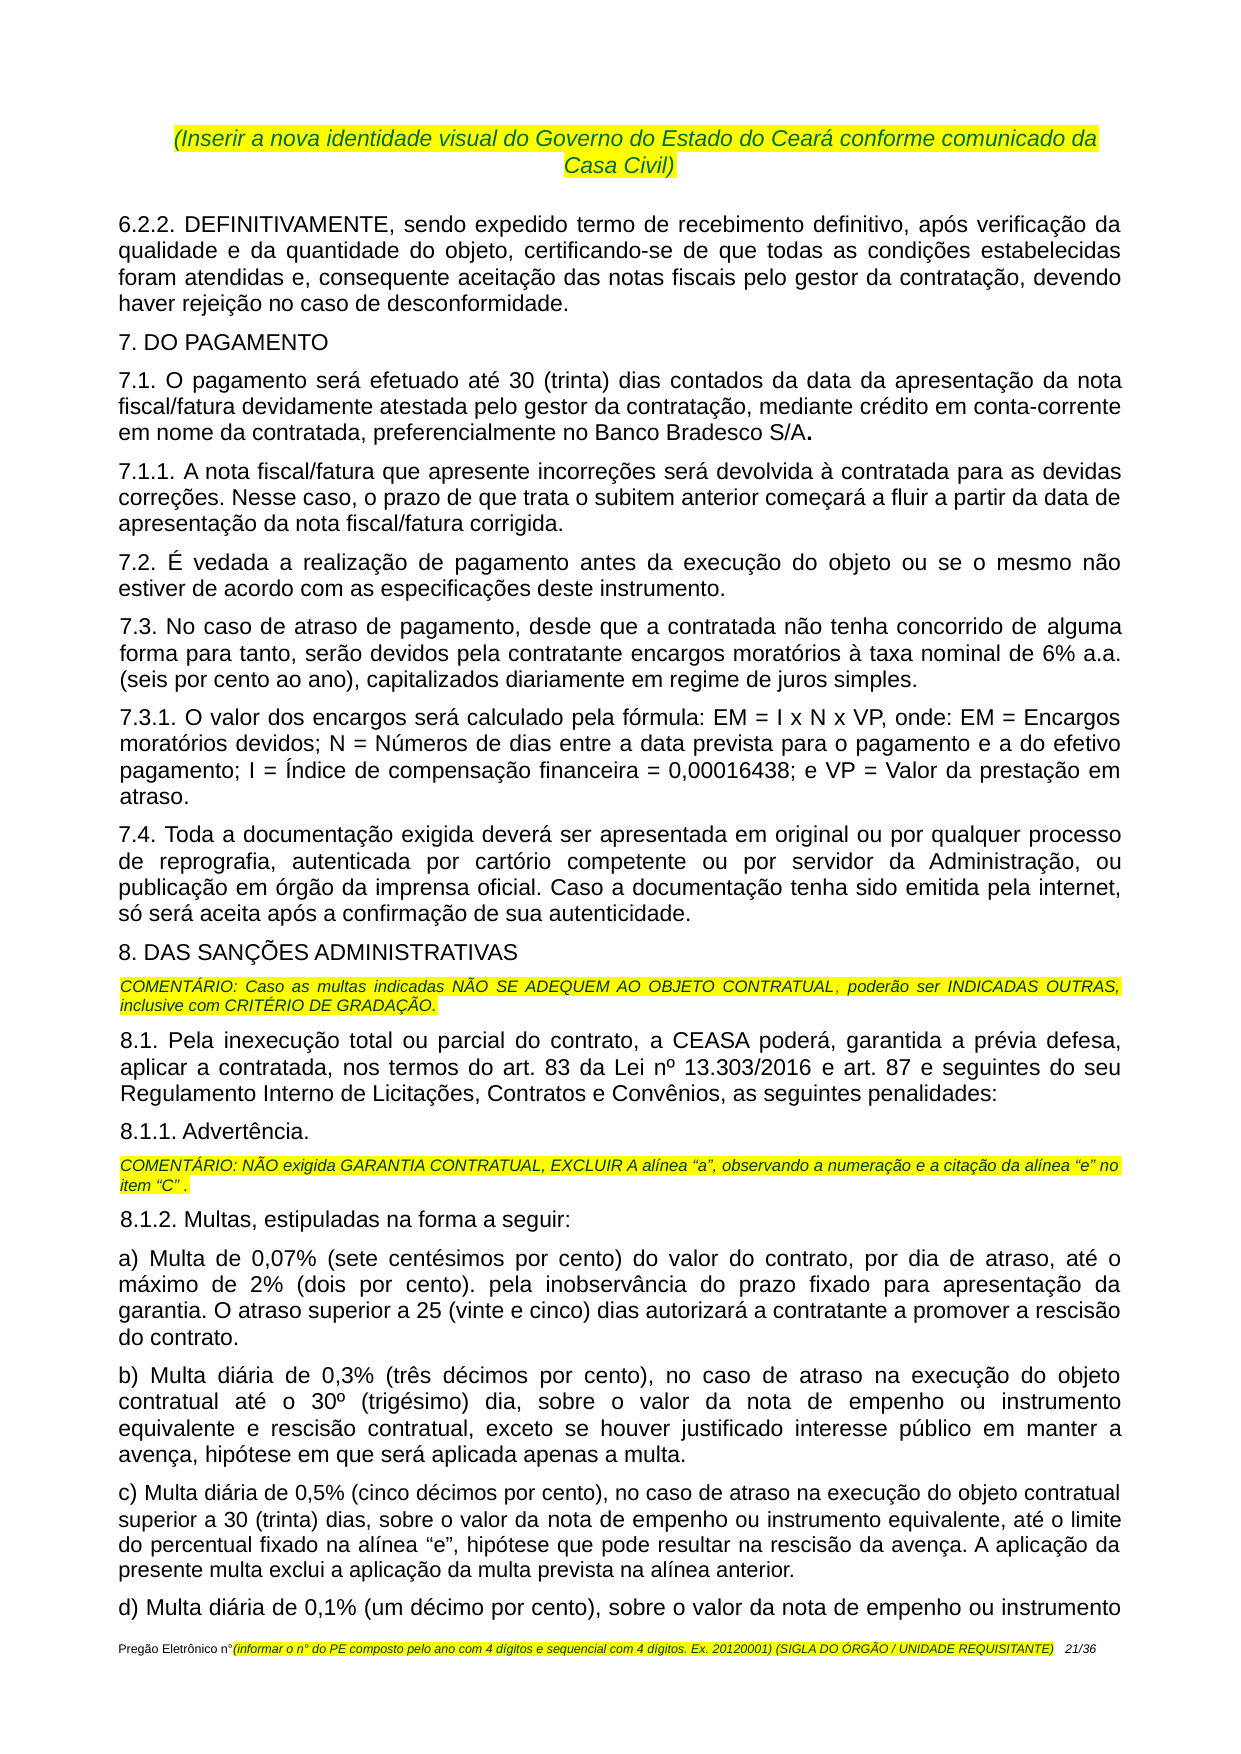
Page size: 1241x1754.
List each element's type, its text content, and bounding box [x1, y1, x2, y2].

text COMENTÁRIO: NÃO exigida GARANTIA CONTRATUAL, EXCLUIR A alínea “a”, observando a numeração e a citação da alínea “e” no item “C” . [120, 1156, 1122, 1194]
text 7.1.1. A nota fiscal/fatura que apresente incorreções será devolvida à contratada para as devidas correções. Nesse caso, o prazo de que trata o subitem anterior começará a fluir a partir da data de apresentação da nota fiscal/fatura corrigida. [118, 458, 1122, 537]
text 7.4. Toda a documentação exigida deverá ser apresentada em original ou por qualquer processo de reprografia, autenticada por cartório competente ou por servidor da Administração, ou publicação em órgão da imprensa oficial. Caso a documentação tenha sido emitida pela internet, só será aceita após a confirmação de sua autenticidade. [118, 821, 1122, 927]
text 7.2. É vedada a realização de pagamento antes da execução do objeto ou se o mesmo não estiver de acordo com as especificações deste instrumento. [118, 548, 1122, 601]
text 8.1.1. Advertência. [120, 1118, 1122, 1144]
text 8.1.2. Multas, estipuladas na forma a seguir: [120, 1206, 1122, 1233]
text 7.3.1. O valor dos encargos será calculado pela fórmula: EM = I x N x VP, onde: EM = Encargos moratórios devidos; N = Números de dias entre a data prevista para o pagamento e a do efetivo pagamento; I = Índice de compensação financeira = 0,00016438; e VP = Valor da prestação em atraso. [119, 704, 1122, 809]
text b) Multa diária de 0,3% (três décimos por cento), no caso de atraso na execução do objeto contratual até o 30º (trigésimo) dia, sobre o valor da nota de empenho ou instrumento equivalente e rescisão contratual, exceto se houver justificado interesse público em manter a avença, hipótese em que será aplicada apenas a multa. [118, 1362, 1122, 1467]
text COMENTÁRIO: Caso as multas indicadas NÃO SE ADEQUEM AO OBJETO CONTRATUAL, poderão ser INDICADAS OUTRAS, inclusive com CRITÉRIO DE GRADAÇÃO. [120, 977, 1122, 1015]
text 8.1. Pela inexecução total ou parcial do contrato, a CEASA poderá, garantida a prévia defesa, aplicar a contratada, nos termos do art. 83 da Lei nº 13.303/2016 e art. 87 e seguintes do seu Regulamento Interno de Licitações, Contratos e Convênios, as seguintes penalidades: [120, 1027, 1122, 1106]
text 8. DAS SANÇÕES ADMINISTRATIVAS [118, 939, 1122, 965]
text d) Multa diária de 0,1% (um décimo por cento), sobre o valor da nota de empenho ou instrumento [118, 1594, 1122, 1621]
text 6.2.2. DEFINITIVAMENTE, sendo expedido termo de recebimento definitivo, após verificação da qualidade e da quantidade do objeto, certificando-se de que todas as condições estabelecidas foram atendidas e, consequente aceitação das notas fiscais pelo gestor da contratação, devendo haver rejeição no caso de desconformidade. [118, 211, 1122, 317]
text 7.1. O pagamento será efetuado até 30 (trinta) dias contados da data da apresentação da nota fiscal/fatura devidamente atestada pelo gestor da contratação, mediante crédito em conta-corrente em nome da contratada, preferencialmente no Banco Bradesco S/A. [118, 367, 1122, 446]
text 7. DO PAGAMENTO [118, 328, 1122, 355]
text c) Multa diária de 0,5% (cinco décimos por cento), no caso de atraso na execução do objeto contratual superior a 30 (trinta) dias, sobre o valor da nota de empenho ou instrumento equivalente, até o limite do percentual fixado na alínea “e”, hipótese que pode resultar na rescisão da avença. A aplicação da presente multa exclui a aplicação da multa prevista na alínea anterior. [118, 1479, 1122, 1582]
text 7.3. No caso de atraso de pagamento, desde que a contratada não tenha concorrido de alguma forma para tanto, serão devidos pela contratante encargos moratórios à taxa nominal de 6% a.a. (seis por cento ao ano), capitalizados diariamente em regime de juros simples. [119, 613, 1122, 692]
text a) Multa de 0,07% (sete centésimos por cento) do valor do contrato, por dia de atraso, até o máximo de 2% (dois por cento). pela inobservância do prazo fixado para apresentação da garantia. O atraso superior a 25 (vinte e cinco) dias autorizará a contratante a promover a rescisão do contrato. [118, 1245, 1122, 1350]
